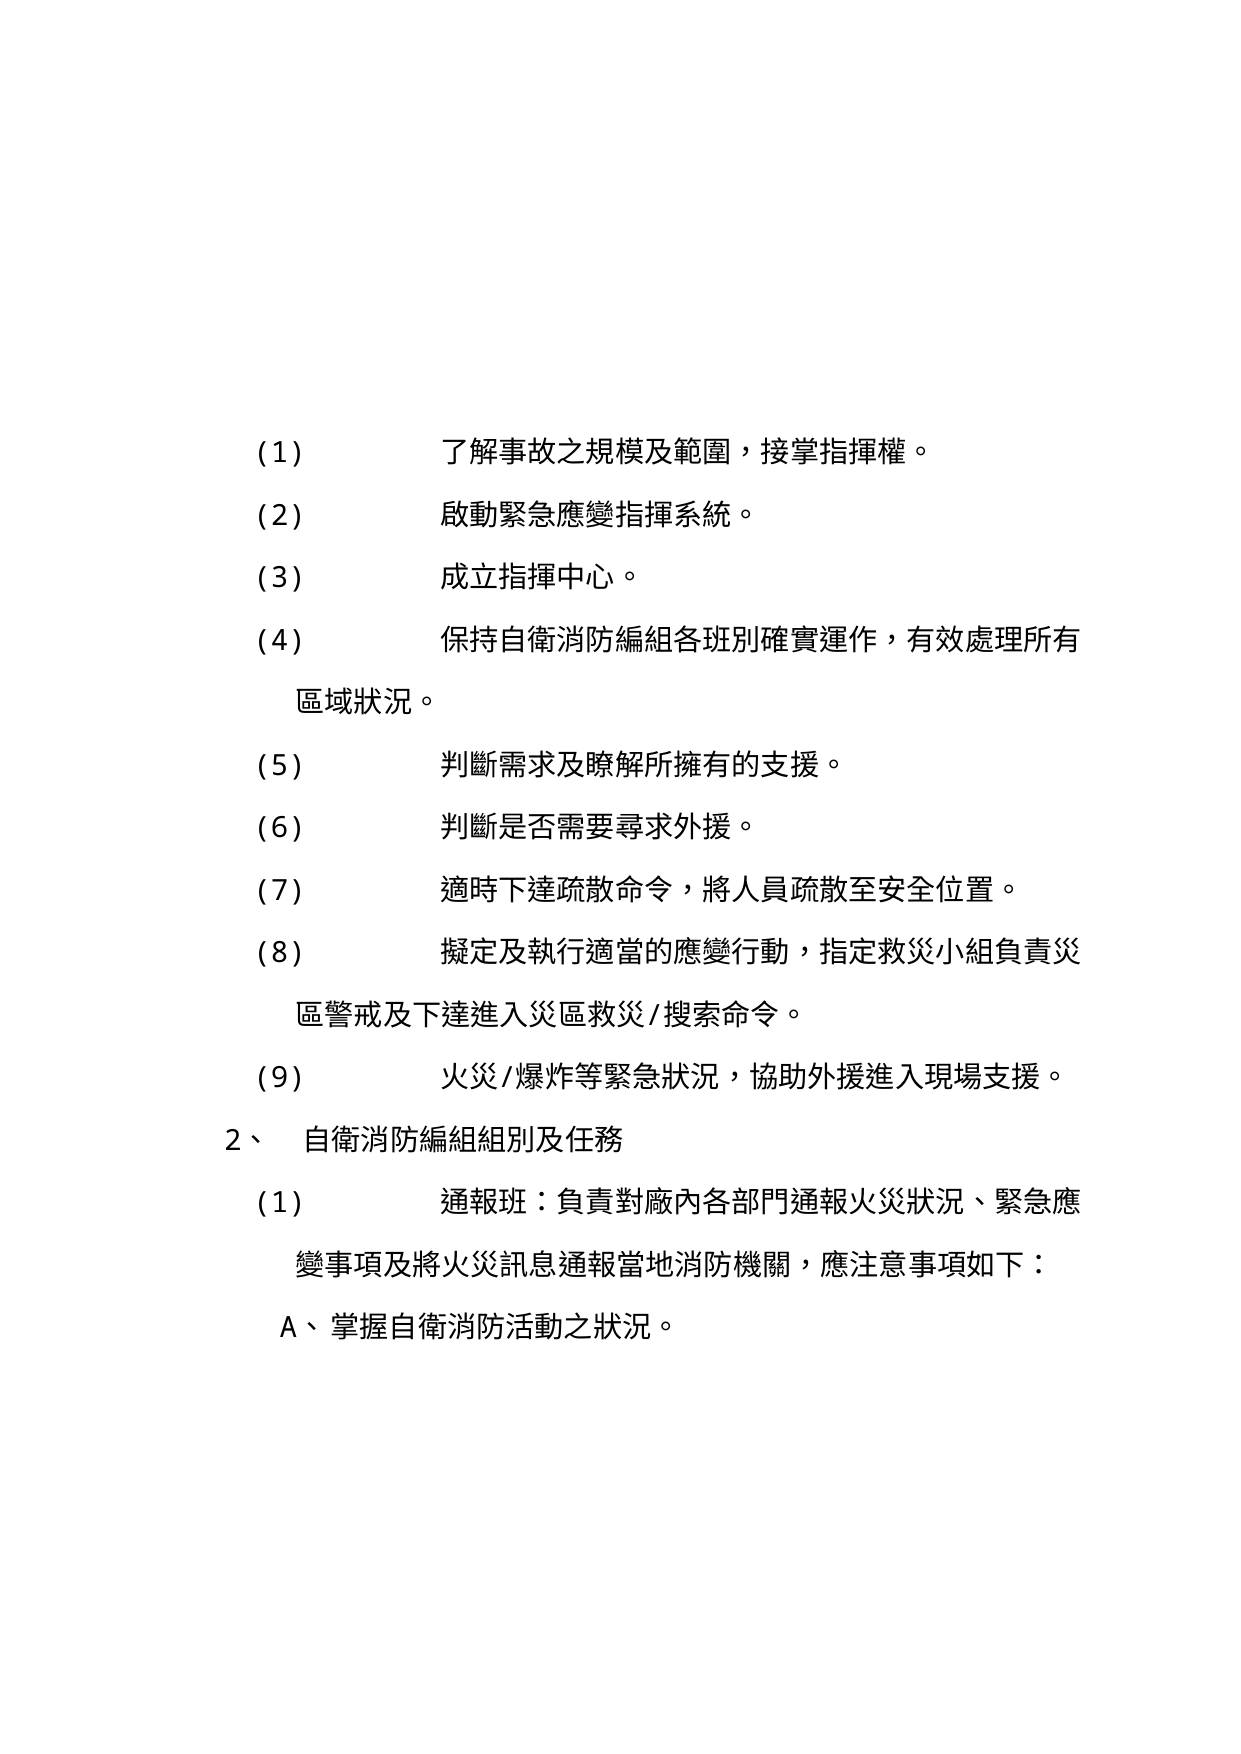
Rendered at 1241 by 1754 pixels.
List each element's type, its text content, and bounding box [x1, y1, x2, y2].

list 保持自衛消防編組各班別確實運作，有效處理所有區域狀況。 [253, 596, 1092, 721]
list 通報班：負責對廠內各部門通報火災狀況、緊急應變事項及將火災訊息通報當地消防機關，應注意事項如下： [253, 1158, 1092, 1283]
list 自衛消防編組組別及任務 [224, 1096, 1084, 1158]
list 適時下達疏散命令，將人員疏散至安全位置。 [253, 846, 1092, 908]
list 判斷需求及瞭解所擁有的支援。 [253, 721, 1092, 783]
list 火災/爆炸等緊急狀況，協助外援進入現場支援。 [253, 1033, 1092, 1096]
list 掌握自衛消防活動之狀況。 [279, 1283, 1092, 1346]
list 啟動緊急應變指揮系統。 [253, 471, 1092, 533]
list 了解事故之規模及範圍，接掌指揮權。 [253, 408, 1092, 471]
list 判斷是否需要尋求外援。 [253, 783, 1092, 846]
list 成立指揮中心。 [253, 533, 1092, 596]
list 擬定及執行適當的應變行動，指定救災小組負責災區警戒及下達進入災區救災/搜索命令。 [253, 908, 1092, 1033]
